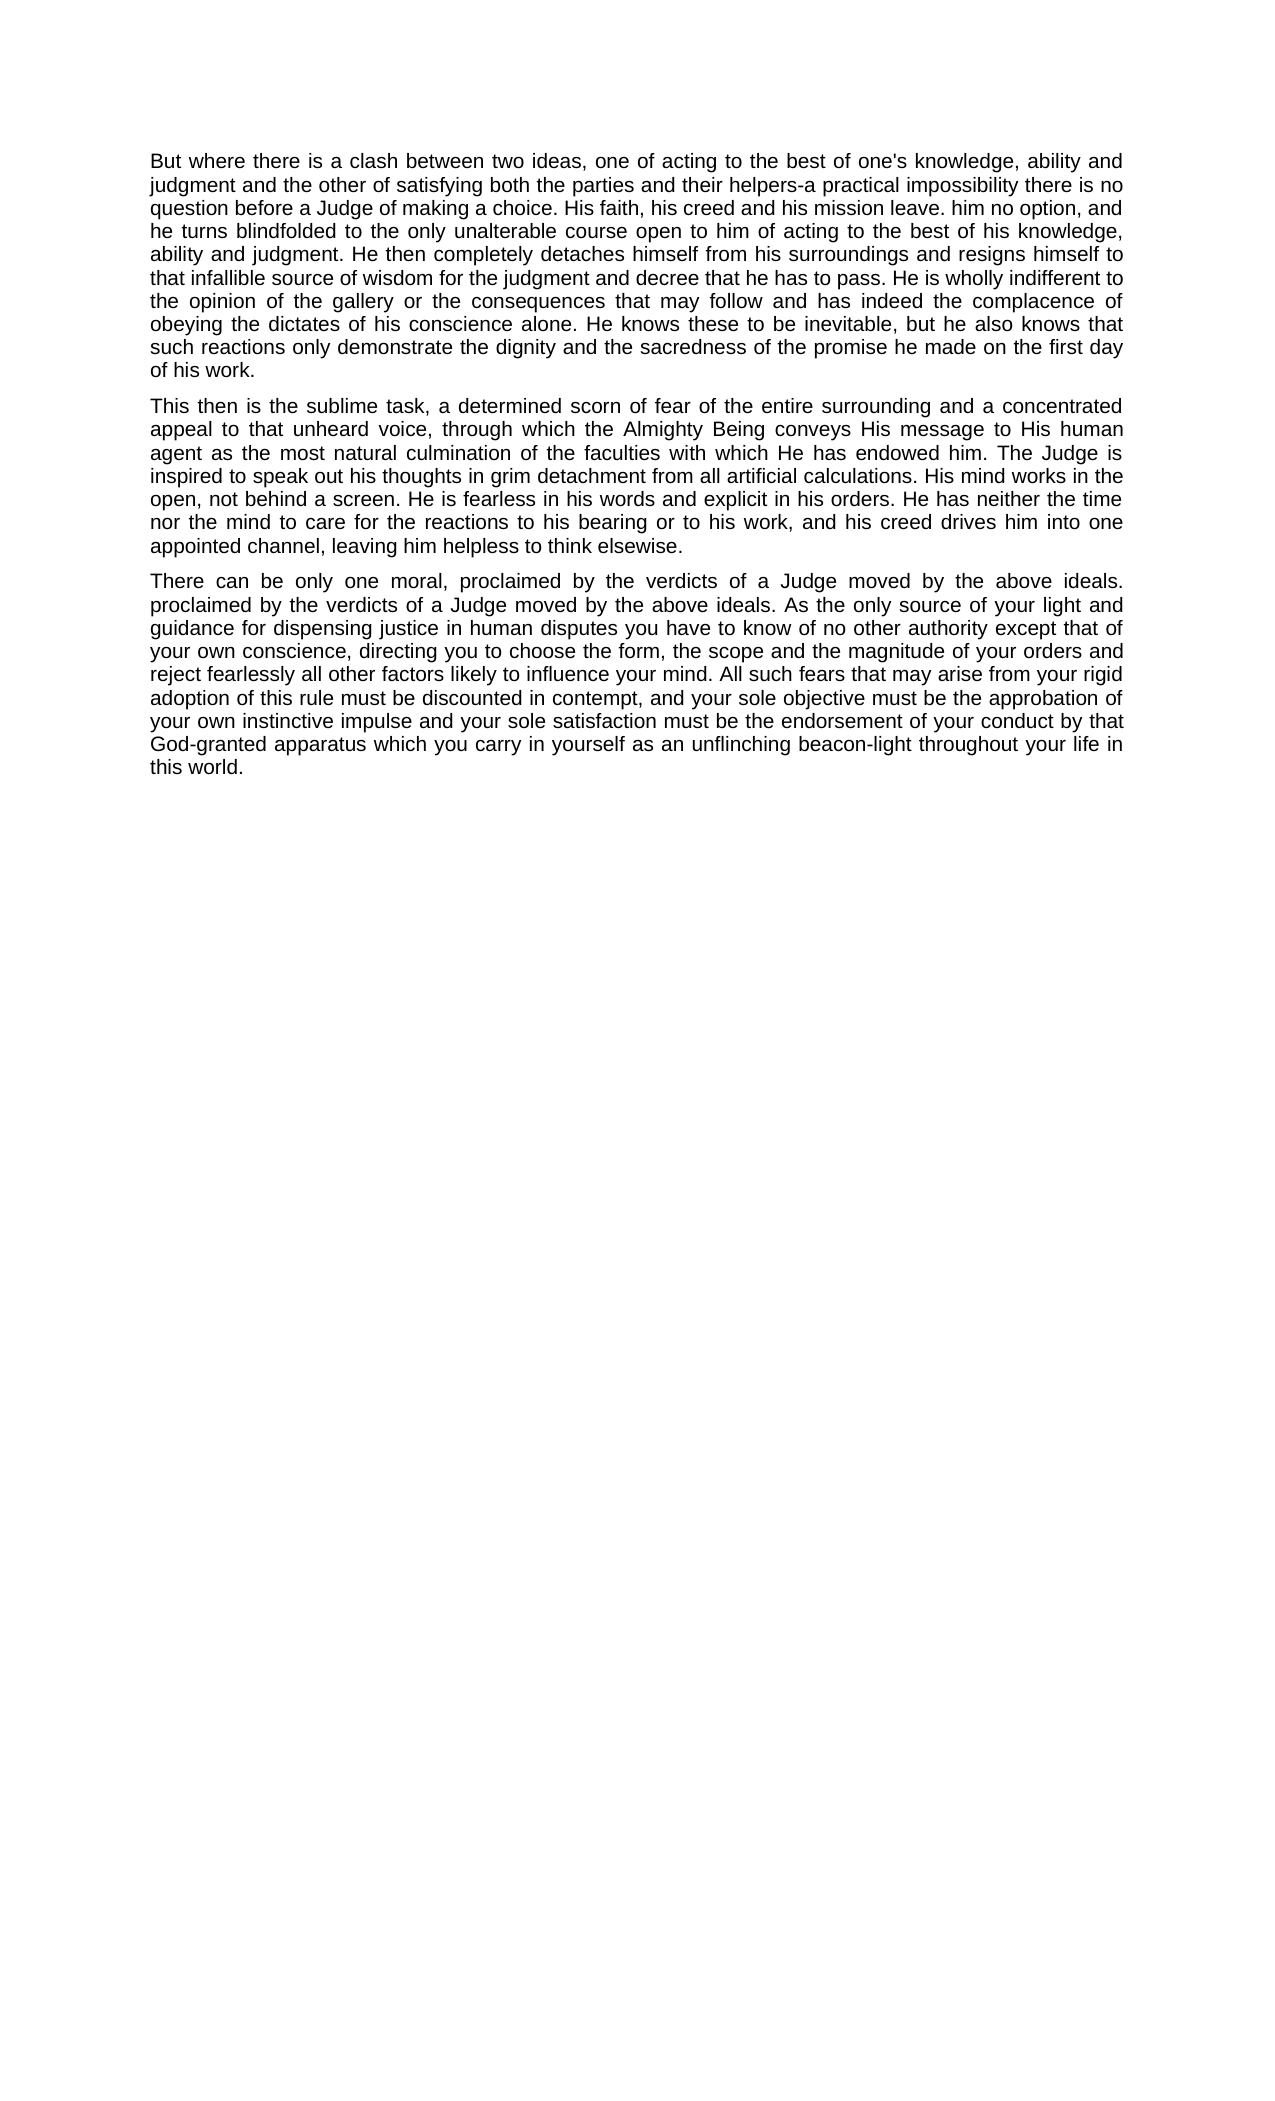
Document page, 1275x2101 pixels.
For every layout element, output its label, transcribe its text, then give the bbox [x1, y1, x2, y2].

text But where there is a clash between two ideas, one of acting to the best of one's knowledge, ability and judgment and the other of satisfying both the parties and their helpers-a practical impossibility there is no question before a Judge of making a choice. His faith, his creed and his mission leave. him no option, and he turns blindfolded to the only unalterable course open to him of acting to the best of his knowledge, ability and judgment. He then completely detaches himself from his surroundings and resigns himself to that infallible source of wisdom for the judgment and decree that he has to pass. He is wholly indifferent to the opinion of the gallery or the consequences that may follow and has indeed the complacence of obeying the dictates of his conscience alone. He knows these to be inevitable, but he also knows that such reactions only demonstrate the dignity and the sacredness of the promise he made on the first day of his work. [150, 150, 1125, 382]
text There can be only one moral, proclaimed by the verdicts of a Judge moved by the above ideals. proclaimed by the verdicts of a Judge moved by the above ideals. As the only source of your light and guidance for dispensing justice in human disputes you have to know of no other authority except that of your own conscience, directing you to choose the form, the scope and the magnitude of your orders and reject fearlessly all other factors likely to influence your mind. All such fears that may arise from your rigid adoption of this rule must be discounted in contempt, and your sole objective must be the approbation of your own instinctive impulse and your sole satisfaction must be the endorsement of your conduct by that God-granted apparatus which you carry in yourself as an unflinching beacon-light throughout your life in this world. [150, 570, 1125, 779]
text This then is the sublime task, a determined scorn of fear of the entire surrounding and a concentrated appeal to that unheard voice, through which the Almighty Being conveys His message to His human agent as the most natural culmination of the faculties with which He has endowed him. The Judge is inspired to speak out his thoughts in grim detachment from all artificial calculations. His mind works in the open, not behind a screen. He is fearless in his words and explicit in his orders. He has neither the time nor the mind to care for the reactions to his bearing or to his work, and his creed drives him into one appointed channel, leaving him helpless to think elsewise. [150, 395, 1125, 557]
